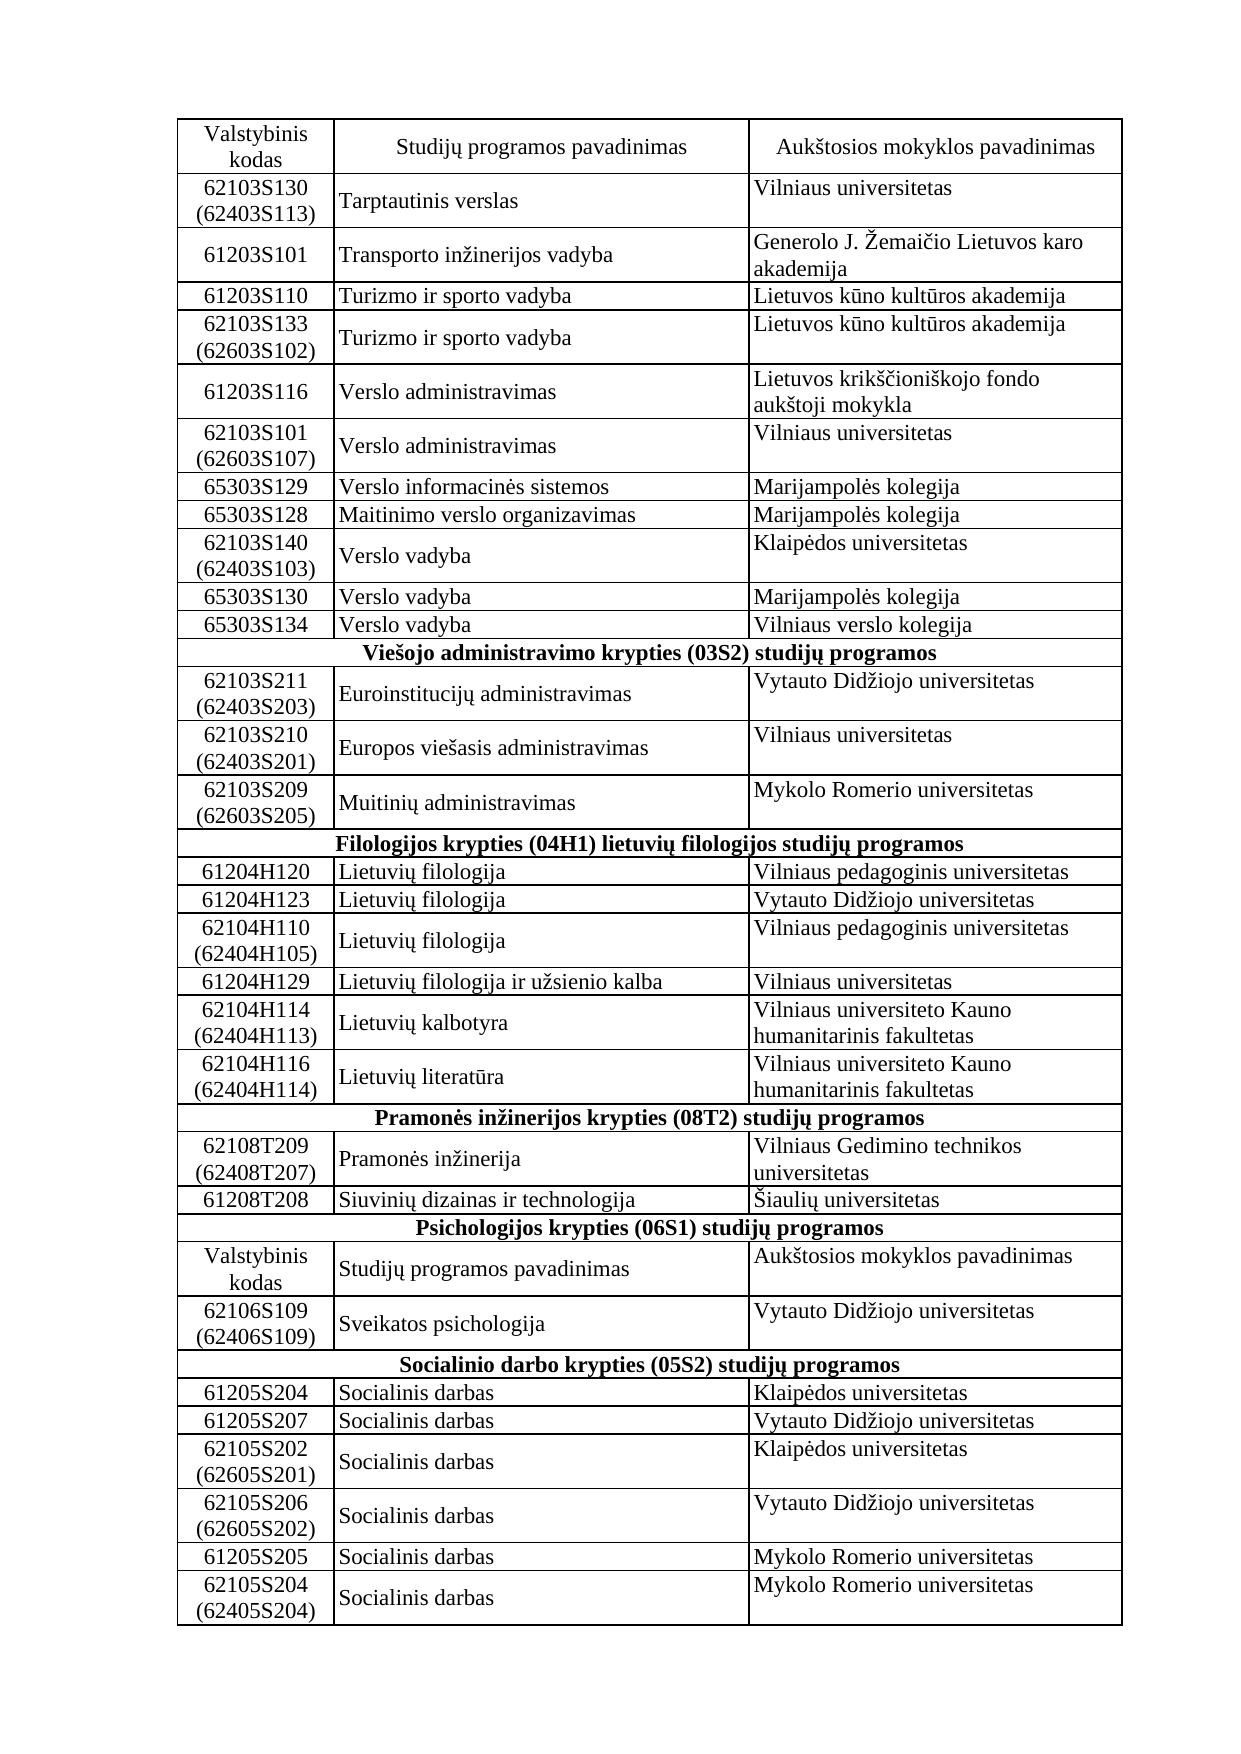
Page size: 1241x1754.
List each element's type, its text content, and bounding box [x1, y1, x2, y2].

table_cell 62104H114 (62404H113) [178, 996, 333, 1048]
table_cell Pramonės inžinerija [335, 1132, 748, 1185]
table_cell Verslo vadyba [335, 583, 748, 610]
table_cell Vilniaus universitetas [750, 419, 1121, 472]
table_cell Vilniaus universiteto Kauno humanitarinis fakultetas [750, 996, 1121, 1048]
table_cell Turizmo ir sporto vadyba [335, 311, 748, 363]
table_cell Socialinis darbas [335, 1407, 748, 1433]
table_cell Vytauto Didžiojo universitetas [750, 1489, 1121, 1542]
table_cell 65303S129 [178, 473, 333, 499]
table_cell 61203S116 [178, 365, 333, 417]
table_cell Vilniaus Gedimino technikos universitetas [750, 1132, 1121, 1185]
table_cell Vilniaus universitetas [750, 174, 1121, 227]
table_cell Vilniaus pedagoginis universitetas [750, 858, 1121, 884]
table_cell Europos viešasis administravimas [335, 721, 748, 774]
table_cell Muitinių administravimas [335, 776, 748, 828]
table_cell Transporto inžinerijos vadyba [335, 228, 748, 281]
table_cell 61208T208 [178, 1187, 333, 1213]
table_cell Pramonės inžinerijos krypties (08T2) studijų programos [178, 1105, 1121, 1131]
table_cell Lietuvos krikščioniškojo fondo aukštoji mokykla [750, 365, 1121, 417]
table_cell 62105S204 (62405S204) [178, 1571, 333, 1624]
table_cell Vilniaus universiteto Kauno humanitarinis fakultetas [750, 1050, 1121, 1103]
table_cell 65303S128 [178, 501, 333, 527]
table_cell Socialinis darbas [335, 1435, 748, 1487]
table_cell 62103S140 (62403S103) [178, 529, 333, 582]
table_cell Mykolo Romerio universitetas [750, 1543, 1121, 1569]
table_cell Klaipėdos universitetas [750, 1379, 1121, 1405]
table_cell Verslo administravimas [335, 419, 748, 472]
table_cell 62104H110 (62404H105) [178, 914, 333, 966]
table_cell 61205S207 [178, 1407, 333, 1433]
table_cell Filologijos krypties (04H1) lietuvių filologijos studijų programos [178, 830, 1121, 856]
table_cell Vilniaus pedagoginis universitetas [750, 914, 1121, 966]
table_cell 62108T209 (62408T207) [178, 1132, 333, 1185]
table_cell Marijampolės kolegija [750, 501, 1121, 527]
table_cell 61205S204 [178, 1379, 333, 1405]
table_cell Šiaulių universitetas [750, 1187, 1121, 1213]
table_cell Vytauto Didžiojo universitetas [750, 667, 1121, 720]
table_cell Marijampolės kolegija [750, 583, 1121, 610]
table_cell Tarptautinis verslas [335, 174, 748, 227]
table_cell Vytauto Didžiojo universitetas [750, 886, 1121, 912]
table_cell Viešojo administravimo krypties (03S2) studijų programos [178, 639, 1121, 666]
table_cell Socialinis darbas [335, 1489, 748, 1542]
table_cell 62103S130 (62403S113) [178, 174, 333, 227]
table_cell Socialinis darbas [335, 1571, 748, 1624]
table_cell 65303S134 [178, 611, 333, 638]
table_cell Lietuvių filologija [335, 886, 748, 912]
table_cell Psichologijos krypties (06S1) studijų programos [178, 1215, 1121, 1241]
table_cell 62105S206 (62605S202) [178, 1489, 333, 1542]
table_cell 65303S130 [178, 583, 333, 610]
table_cell Vytauto Didžiojo universitetas [750, 1297, 1121, 1349]
table_cell Marijampolės kolegija [750, 473, 1121, 499]
table_cell Socialinio darbo krypties (05S2) studijų programos [178, 1351, 1121, 1377]
table_cell 61203S101 [178, 228, 333, 281]
table_cell Lietuvos kūno kultūros akademija [750, 311, 1121, 363]
table_cell Valstybinis kodas [178, 1242, 333, 1295]
table_cell Generolo J. Žemaičio Lietuvos karo akademija [750, 228, 1121, 281]
table_cell Lietuvių literatūra [335, 1050, 748, 1103]
table_cell 62105S202 (62605S201) [178, 1435, 333, 1487]
table_cell Vilniaus universitetas [750, 968, 1121, 994]
table_cell Lietuvos kūno kultūros akademija [750, 283, 1121, 309]
table_cell 62103S211 (62403S203) [178, 667, 333, 720]
table_cell Vilniaus verslo kolegija [750, 611, 1121, 638]
table_cell Vilniaus universitetas [750, 721, 1121, 774]
table_header Valstybinis kodas [178, 120, 333, 172]
table_cell 61204H123 [178, 886, 333, 912]
table_cell 62103S101 (62603S107) [178, 419, 333, 472]
table_cell 62106S109 (62406S109) [178, 1297, 333, 1349]
table_cell Mykolo Romerio universitetas [750, 776, 1121, 828]
table_cell Lietuvių kalbotyra [335, 996, 748, 1048]
table_cell Studijų programos pavadinimas [335, 1242, 748, 1295]
table_cell Vytauto Didžiojo universitetas [750, 1407, 1121, 1433]
table_cell Maitinimo verslo organizavimas [335, 501, 748, 527]
table_cell Lietuvių filologija ir užsienio kalba [335, 968, 748, 994]
table_cell Mykolo Romerio universitetas [750, 1571, 1121, 1624]
table_cell Verslo administravimas [335, 365, 748, 417]
table_cell 62103S209 (62603S205) [178, 776, 333, 828]
table_header Studijų programos pavadinimas [335, 120, 748, 172]
table_cell 62103S133 (62603S102) [178, 311, 333, 363]
table_cell Socialinis darbas [335, 1543, 748, 1569]
table_cell Lietuvių filologija [335, 914, 748, 966]
table_cell Lietuvių filologija [335, 858, 748, 884]
table_cell Verslo vadyba [335, 611, 748, 638]
table_cell Klaipėdos universitetas [750, 529, 1121, 582]
table_cell Verslo vadyba [335, 529, 748, 582]
table_cell Klaipėdos universitetas [750, 1435, 1121, 1487]
table_cell Euroinstitucijų administravimas [335, 667, 748, 720]
table_cell 61204H129 [178, 968, 333, 994]
table_cell Siuvinių dizainas ir technologija [335, 1187, 748, 1213]
table_cell Turizmo ir sporto vadyba [335, 283, 748, 309]
table_cell Aukštosios mokyklos pavadinimas [750, 1242, 1121, 1295]
table_cell Verslo informacinės sistemos [335, 473, 748, 499]
table_cell 61204H120 [178, 858, 333, 884]
table_header Aukštosios mokyklos pavadinimas [750, 120, 1121, 172]
table_cell Socialinis darbas [335, 1379, 748, 1405]
table_cell 62103S210 (62403S201) [178, 721, 333, 774]
table_cell 61205S205 [178, 1543, 333, 1569]
table_cell 61203S110 [178, 283, 333, 309]
table_cell 62104H116 (62404H114) [178, 1050, 333, 1103]
table_cell Sveikatos psichologija [335, 1297, 748, 1349]
